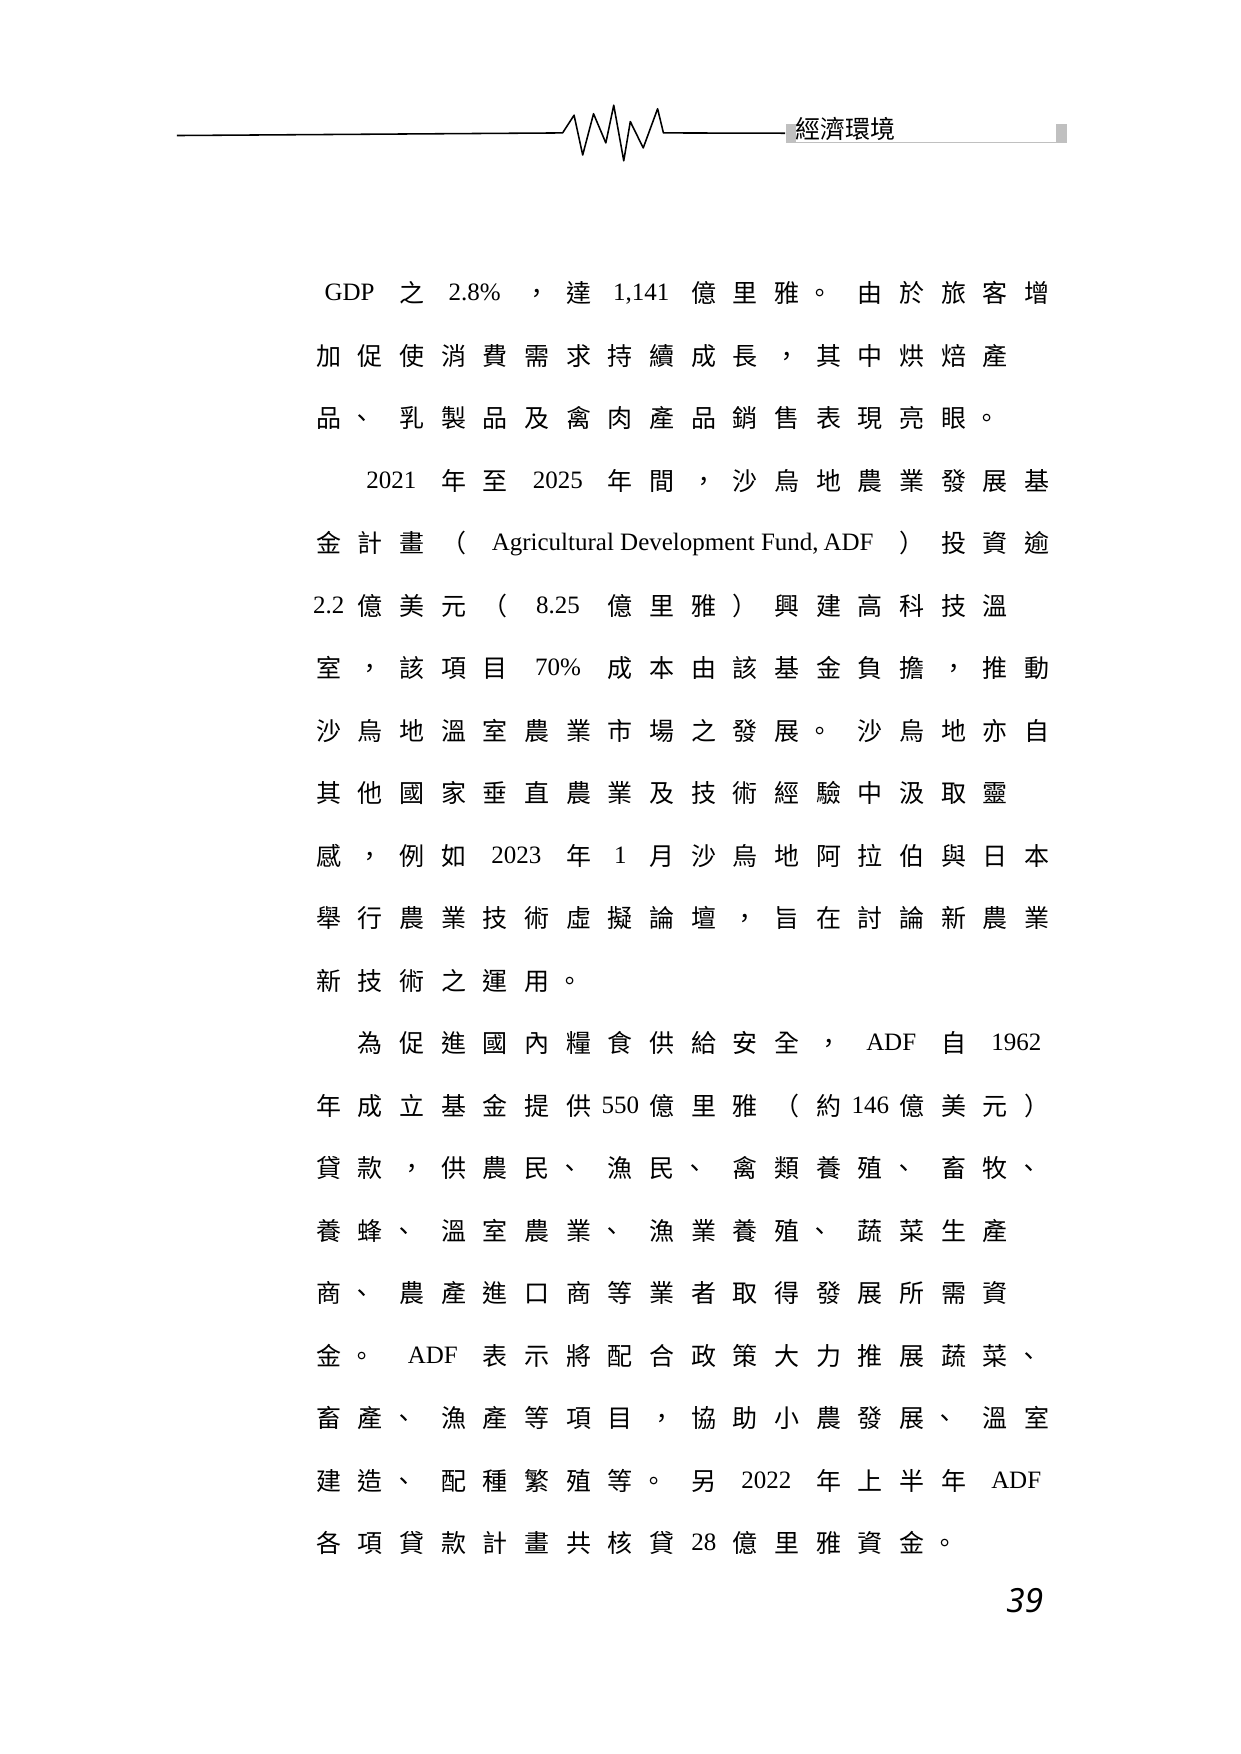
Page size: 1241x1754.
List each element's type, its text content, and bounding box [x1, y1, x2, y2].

text GDP之2.8%，達1,141億里雅。由於旅客增加促使消費需求持續成長，其中烘焙產品、乳製品及禽肉產品銷售表現亮眼。 [281, 250, 1058, 438]
text 2021年至2025年間，沙烏地農業發展基金計畫（Agricultural Development Fund, ADF）投資逾2.2億美元（8.25億里雅）興建高科技溫室，該項目70%成本由該基金負擔，推動沙烏地溫室農業市場之發展。沙烏地亦自其他國家垂直農業及技術經驗中汲取靈感，例如2023年1月沙烏地阿拉伯與日本舉行農業技術虛擬論壇，旨在討論新農業新技術之運用。 [281, 438, 1058, 1000]
text 為促進國內糧食供給安全，ADF自1962年成立基金提供550億里雅（約146億美元）貸款，供農民、漁民、禽類養殖、畜牧、養蜂、溫室農業、漁業養殖、蔬菜生產商、農產進口商等業者取得發展所需資金。ADF表示將配合政策大力推展蔬菜、畜產、漁產等項目，協助小農發展、溫室建造、配種繁殖等。另2022年上半年ADF各項貸款計畫共核貸28億里雅資金。 [281, 1000, 1058, 1563]
